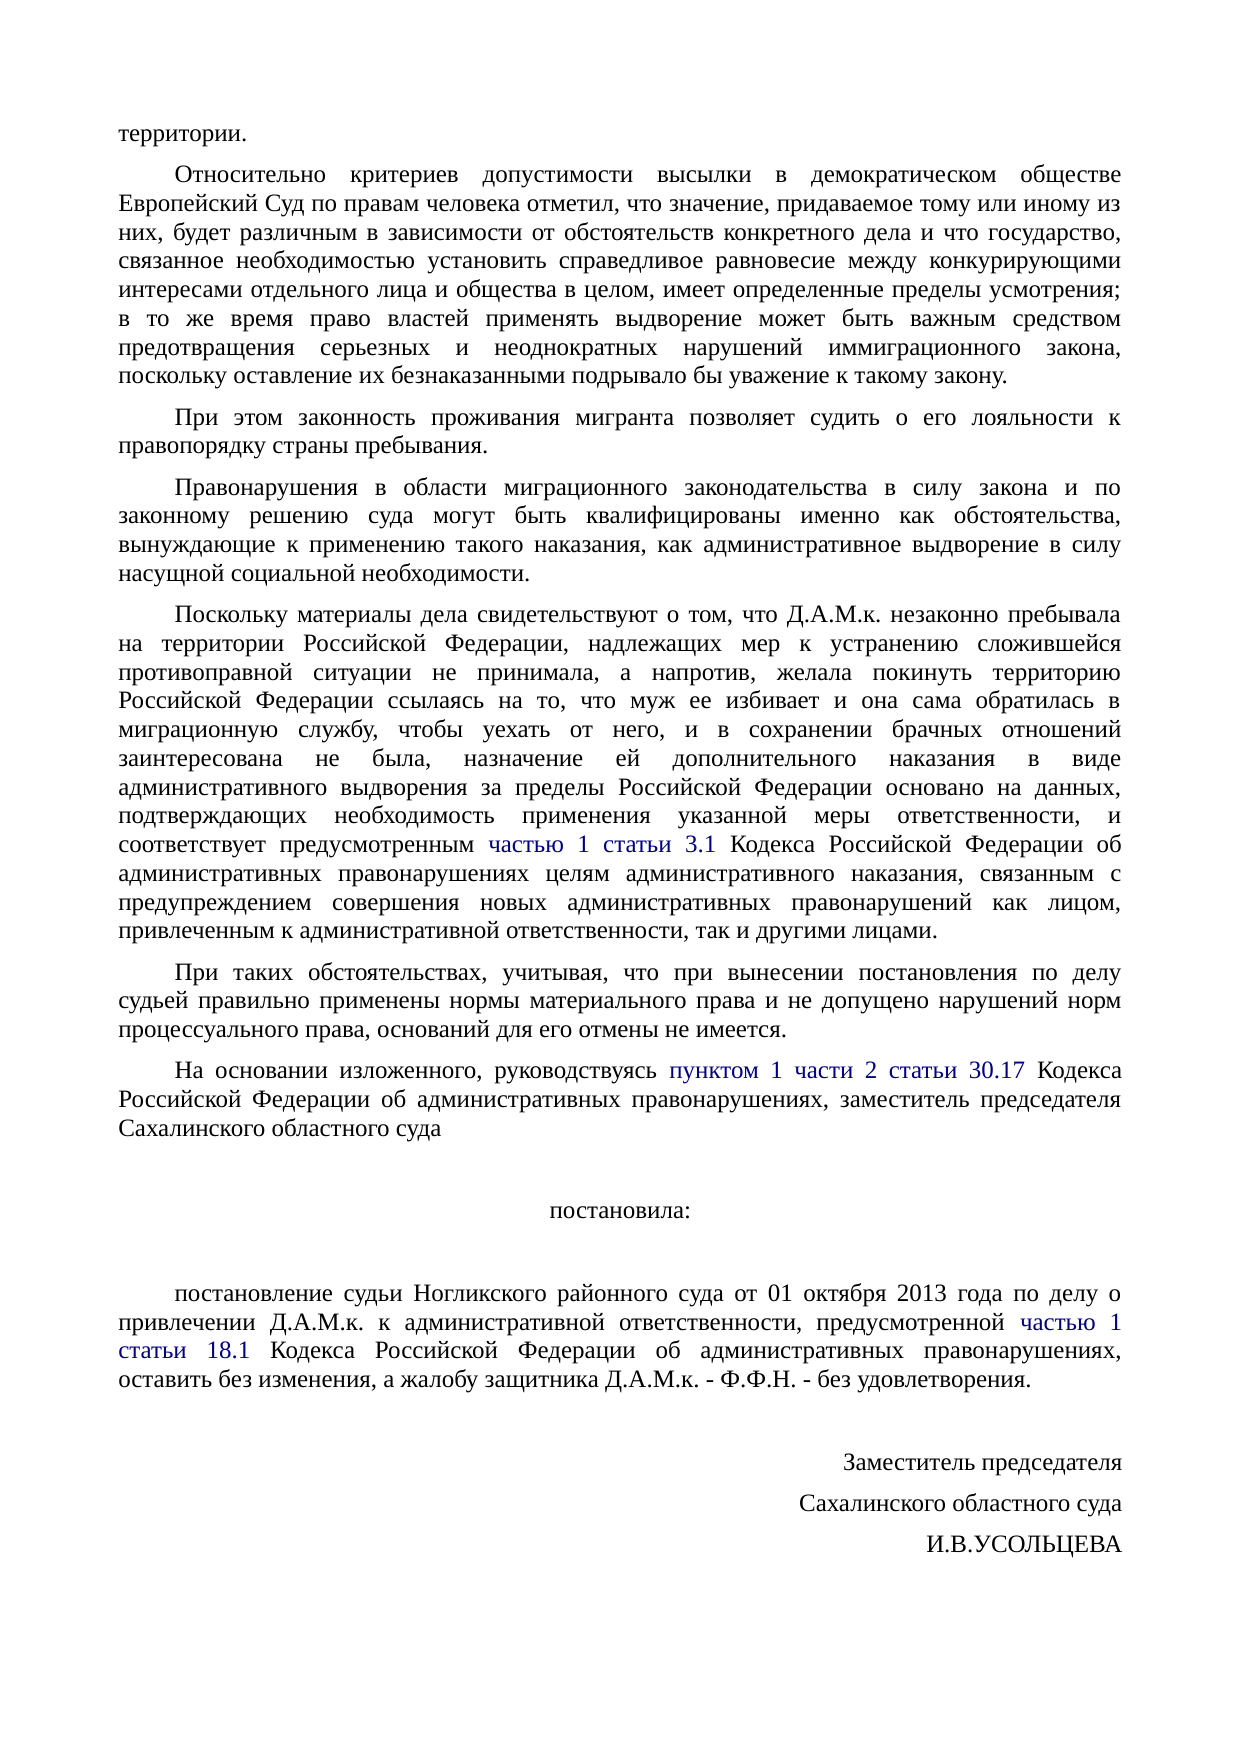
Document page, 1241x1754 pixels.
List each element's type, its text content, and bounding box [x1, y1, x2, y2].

text И.В.УСОЛЬЦЕВА [118, 1529, 1122, 1558]
text На основании изложенного, руководствуясь пунктом 1 части 2 статьи 30.17 Кодекса Российской Федерации об административных правонарушениях, заместитель председателя Сахалинского областного суда [118, 1056, 1122, 1142]
text При этом законность проживания мигранта позволяет судить о его лояльности к правопорядку страны пребывания. [118, 402, 1122, 459]
text Заместитель председателя [118, 1447, 1122, 1476]
text Правонарушения в области миграционного законодательства в силу закона и по законному решению суда могут быть квалифицированы именно как обстоятельства, вынуждающие к применению такого наказания, как административное выдворение в силу насущной социальной необходимости. [118, 472, 1122, 587]
text территории. [118, 118, 1122, 147]
text Поскольку материалы дела свидетельствуют о том, что Д.А.М.к. незаконно пребывала на территории Российской Федерации, надлежащих мер к устранению сложившейся противоправной ситуации не принимала, а напротив, желала покинуть территорию Российской Федерации ссылаясь на то, что муж ее избивает и она сама обратилась в миграционную службу, чтобы уехать от него, и в сохранении брачных отношений заинтересована не была, назначение ей дополнительного наказания в виде административного выдворения за пределы Российской Федерации основано на данных, подтверждающих необходимость применения указанной меры ответственности, и соответствует предусмотренным частью 1 статьи 3.1 Кодекса Российской Федерации об административных правонарушениях целям административного наказания, связанным с предупреждением совершения новых административных правонарушений как лицом, привлеченным к административной ответственности, так и другими лицами. [118, 599, 1122, 944]
text постановление судьи Ногликского районного суда от 01 октября 2013 года по делу о привлечении Д.А.М.к. к административной ответственности, предусмотренной частью 1 статьи 18.1 Кодекса Российской Федерации об административных правонарушениях, оставить без изменения, а жалобу защитника Д.А.М.к. - Ф.Ф.Н. - без удовлетворения. [118, 1278, 1122, 1393]
text постановила: [118, 1196, 1122, 1224]
text Сахалинского областного суда [118, 1488, 1122, 1517]
text При таких обстоятельствах, учитывая, что при вынесении постановления по делу судьей правильно применены нормы материального права и не допущено нарушений норм процессуального права, оснований для его отмены не имеется. [118, 957, 1122, 1043]
text Относительно критериев допустимости высылки в демократическом обществе Европейский Суд по правам человека отметил, что значение, придаваемое тому или иному из них, будет различным в зависимости от обстоятельств конкретного дела и что государство, связанное необходимостью установить справедливое равновесие между конкурирующими интересами отдельного лица и общества в целом, имеет определенные пределы усмотрения; в то же время право властей применять выдворение может быть важным средством предотвращения серьезных и неоднократных нарушений иммиграционного закона, поскольку оставление их безнаказанными подрывало бы уважение к такому закону. [118, 159, 1122, 389]
